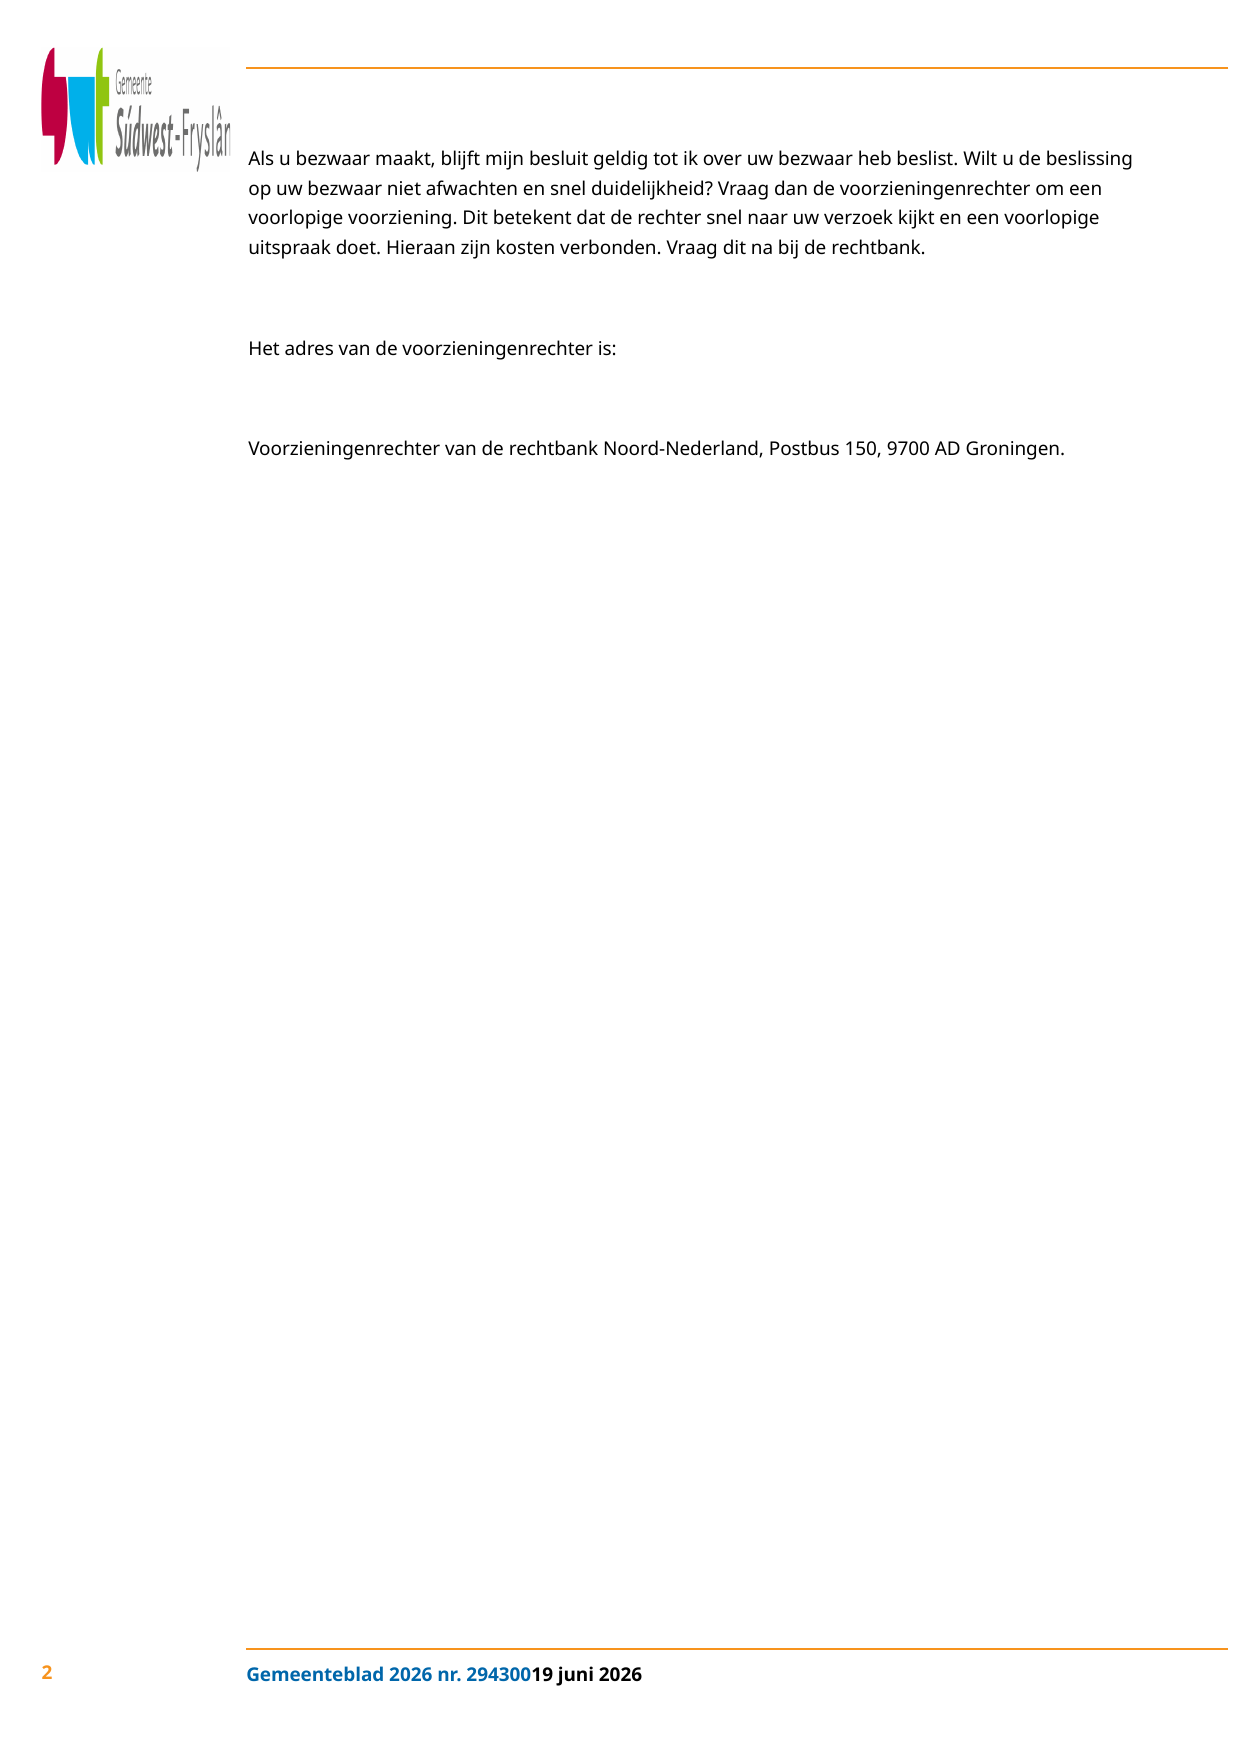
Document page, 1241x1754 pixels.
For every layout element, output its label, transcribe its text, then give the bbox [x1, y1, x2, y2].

picture [41, 47, 231, 172]
text Voorzieningenrechter van de rechtbank Noord-Nederland, Postbus 150, 9700 AD Groningen. [248, 436, 1152, 461]
text Het adres van de voorzieningenrechter is: [248, 335, 1152, 361]
text Als u bezwaar maakt, blijft mijn besluit geldig tot ik over uw bezwaar heb beslist. Wilt u de beslissing op uw bezwaar niet afwachten en snel duidelijkheid? Vraag dan de voorzieningenrechter om een voorlopige voorziening. Dit betekent dat de rechter snel naar uw verzoek kijkt en een voorlopige uitspraak doet. Hieraan zijn kosten verbonden. Vraag dit na bij de rechtbank. [248, 145, 1152, 260]
